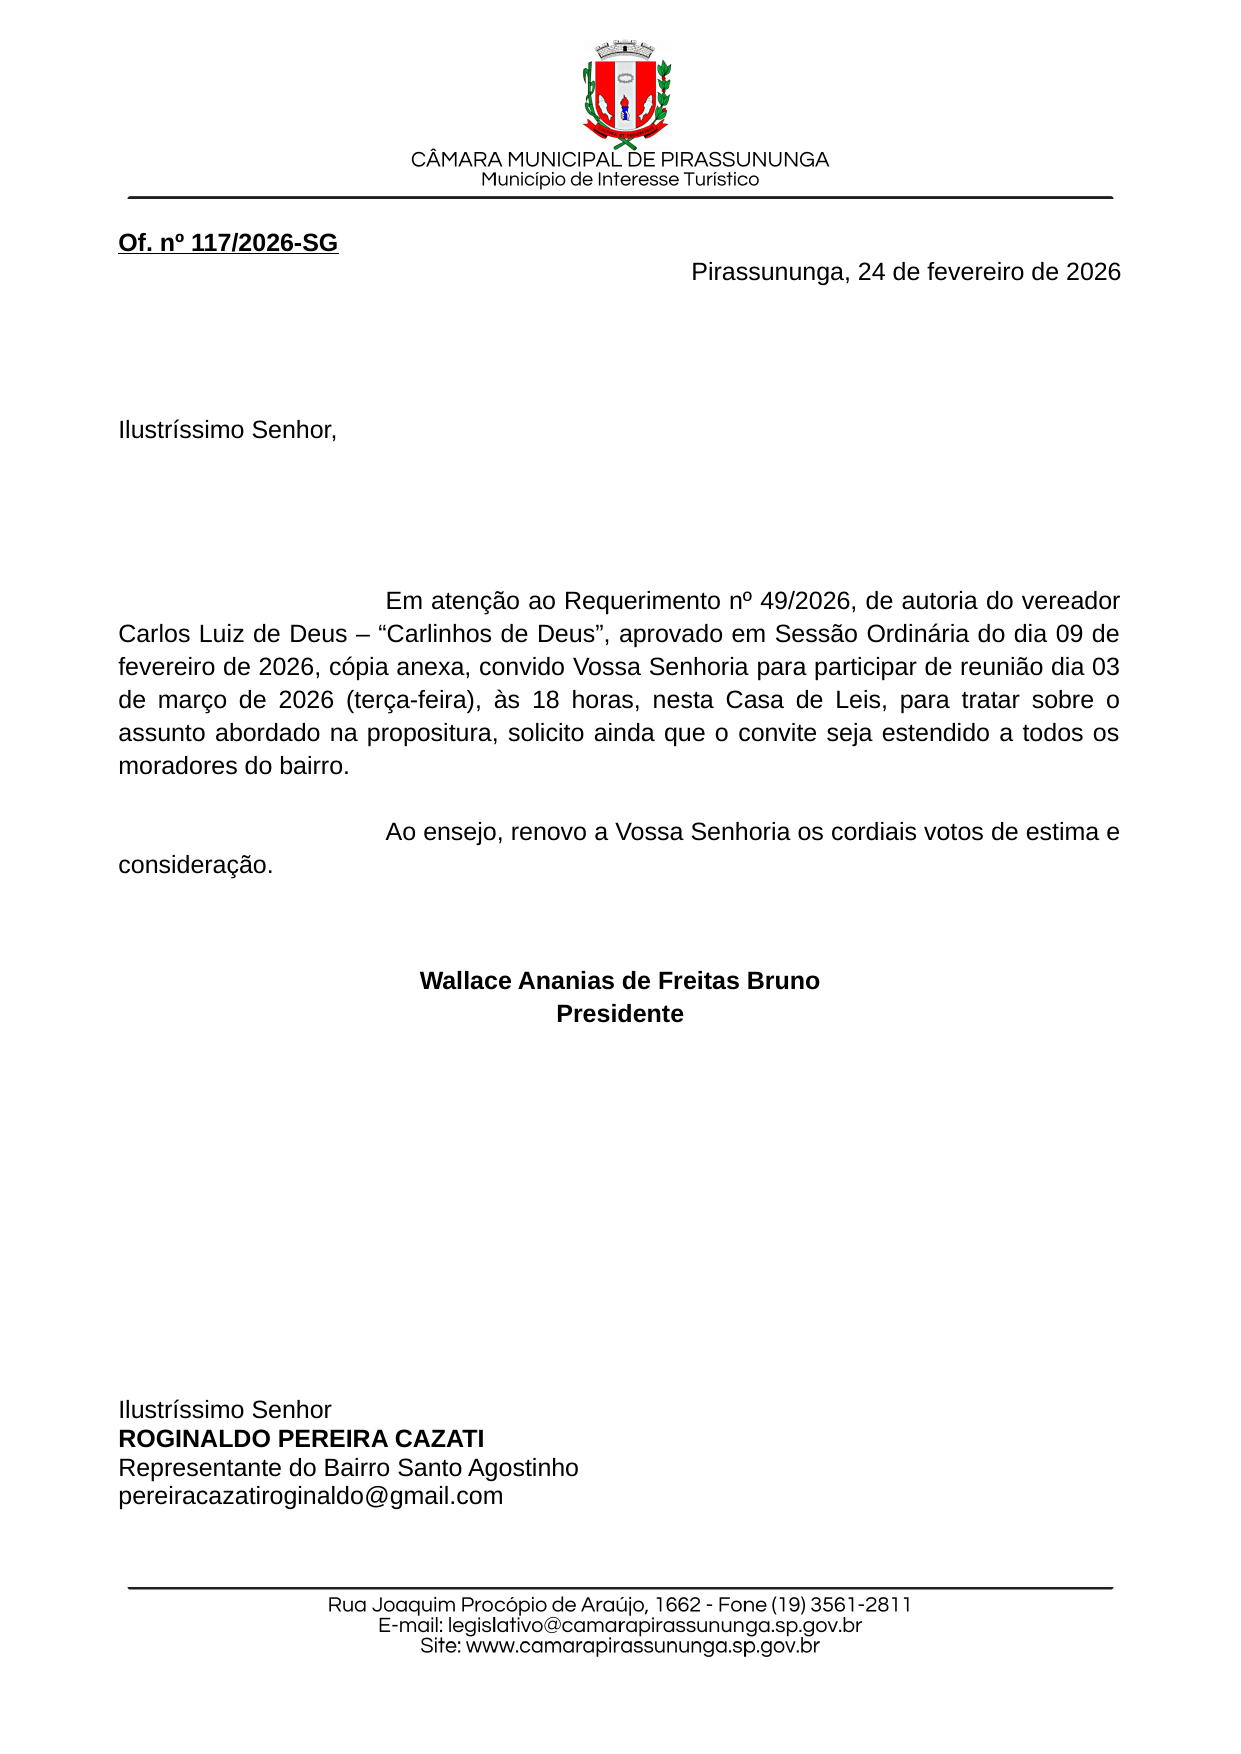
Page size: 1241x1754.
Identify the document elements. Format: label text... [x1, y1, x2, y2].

text Pirassununga, 24 de fevereiro de 2026 [118, 257, 1122, 285]
text Presidente [118, 999, 1122, 1027]
text Ilustríssimo Senhor [118, 1395, 1122, 1424]
text pereiracazatiroginaldo@gmail.com [118, 1481, 1122, 1510]
text ROGINALDO PEREIRA CAZATI [118, 1424, 1122, 1452]
text Em atenção ao Requerimento nº 49/2026, de autoria do vereador Carlos Luiz de Deus – “Carlinhos de Deus”, aprovado em Sessão Ordinária do dia 09 de fevereiro de 2026, cópia anexa, convido Vossa Senhoria para participar de reunião dia 03 de março de 2026 (terça-feira), às 18 horas, nesta Casa de Leis, para tratar sobre o assunto abordado na propositura, solicito ainda que o convite seja estendido a todos os moradores do bairro. [118, 586, 1122, 780]
subtitle Wallace Ananias de Freitas Bruno [118, 966, 1122, 994]
text Representante do Bairro Santo Agostinho [118, 1452, 1122, 1481]
text Ao ensejo, renovo a Vossa Senhoria os cordiais votos de estima e consideração. [118, 817, 1122, 879]
picture [118, 32, 1122, 199]
text Of. nº 117/2026-SG [118, 228, 1122, 257]
picture [118, 1587, 1122, 1754]
text Ilustríssimo Senhor, [118, 415, 1122, 444]
